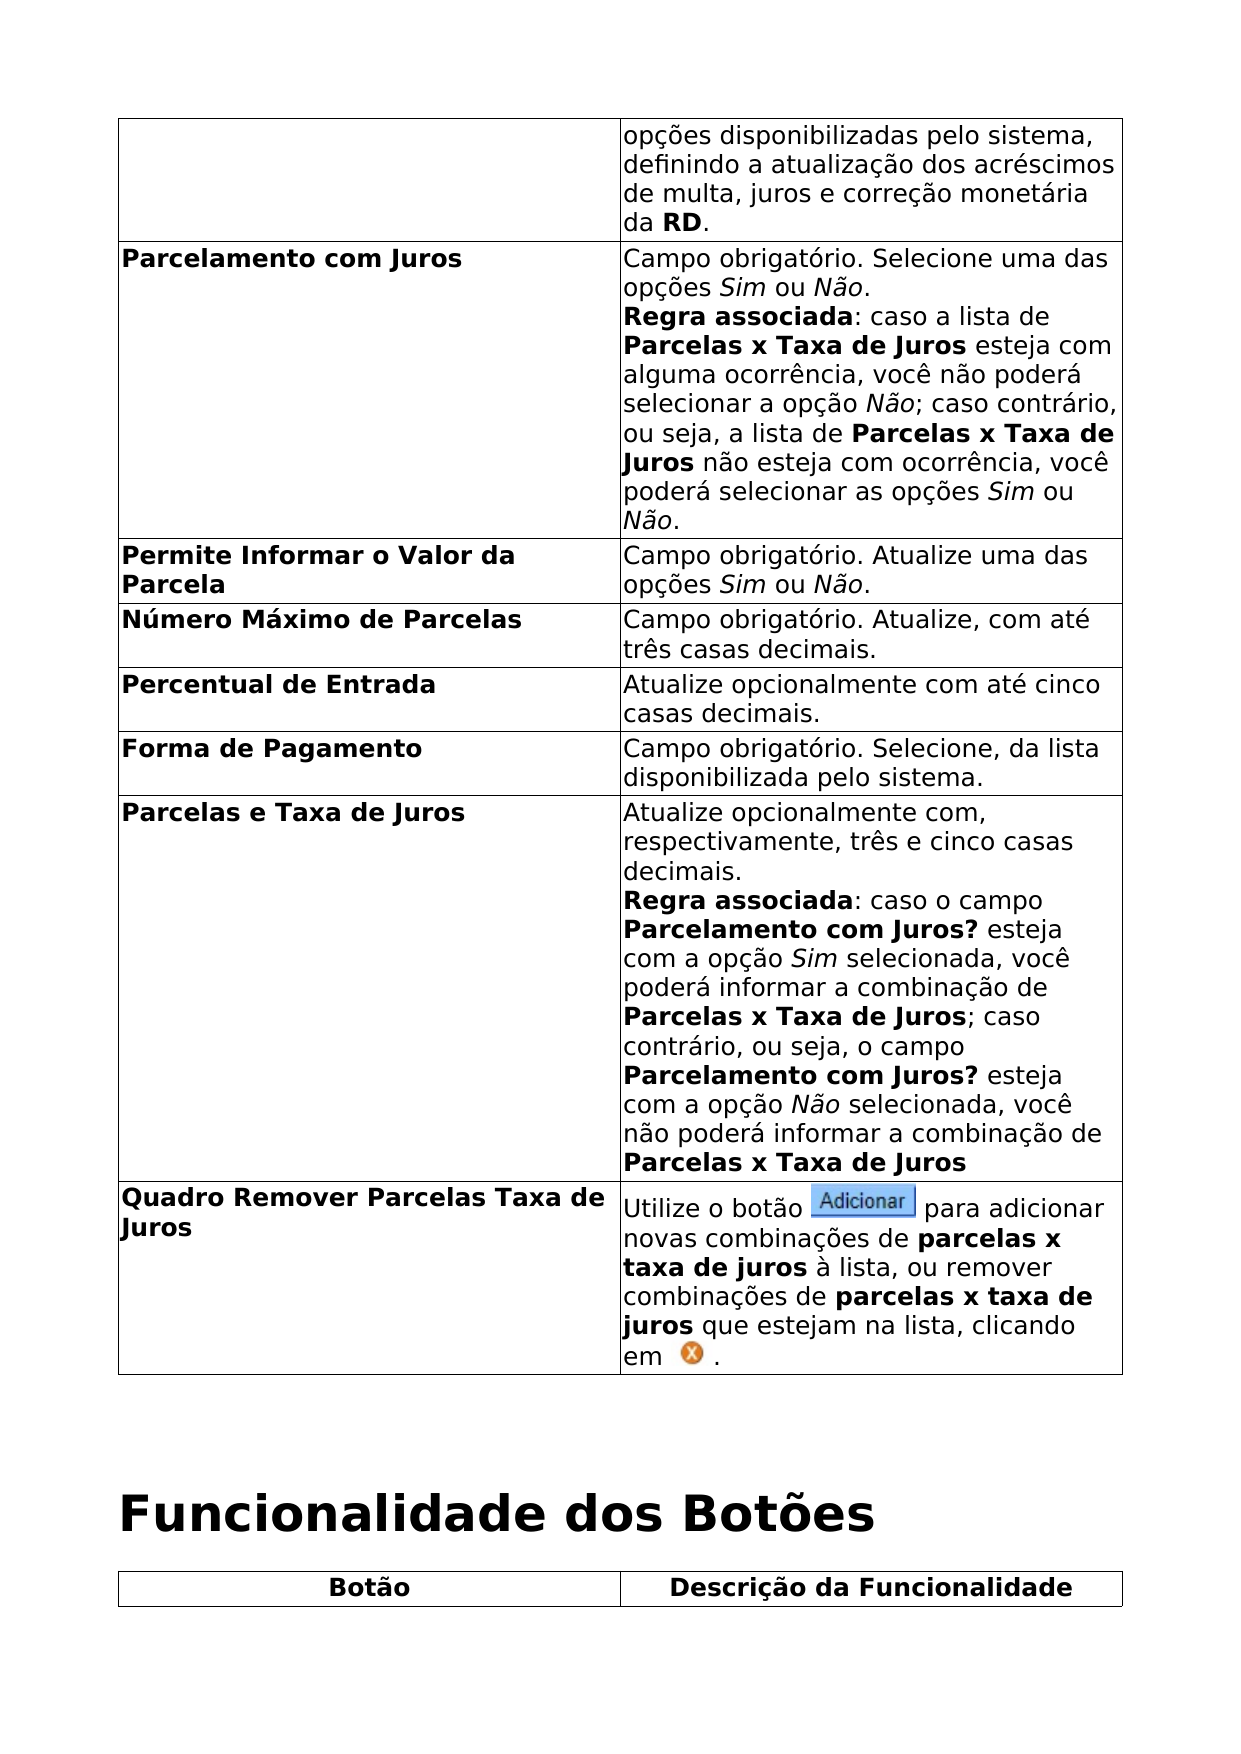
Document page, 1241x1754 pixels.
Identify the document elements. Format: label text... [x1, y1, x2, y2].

picture [811, 1183, 916, 1218]
subtitle Funcionalidade dos Botões [118, 1485, 1122, 1543]
table_header Descrição da Funcionalidade [621, 1572, 1122, 1606]
table_cell Quadro Remover Parcelas Taxa de Juros [119, 1182, 620, 1374]
table_cell opções disponibilizadas pelo sistema, definindo a atualização dos acréscimos de multa, juros e correção monetária da RD. [621, 119, 1122, 241]
table_cell [119, 119, 620, 241]
table_cell Forma de Pagamento [119, 732, 620, 795]
table_cell Campo obrigatório. Atualize uma das opções Sim ou Não. [621, 539, 1122, 603]
table_cell Campo obrigatório. Selecione, da lista disponibilizada pelo sistema. [621, 732, 1122, 795]
table_cell Atualize opcionalmente com até cinco casas decimais. [621, 668, 1122, 731]
table_cell Parcelas e Taxa de Juros [119, 796, 620, 1181]
table_cell Número Máximo de Parcelas [119, 604, 620, 667]
table_cell Campo obrigatório. Selecione uma das opções Sim ou Não. Regra associada: caso a lista de Parcelas x Taxa de Juros esteja com alguma ocorrência, você não poderá selecionar a opção Não; caso contrário, ou seja, a lista de Parcelas x Taxa de Juros não esteja com ocorrência, você poderá selecionar as opções Sim ou Não. [621, 242, 1122, 538]
table_cell Utilize o botão para adicionar novas combinações de parcelas x taxa de juros à lista, ou remover combinações de parcelas x taxa de juros que estejam na lista, clicando em . [621, 1182, 1122, 1374]
table_cell Permite Informar o Valor da Parcela [119, 539, 620, 603]
table_header Botão [119, 1572, 620, 1606]
table_cell Campo obrigatório. Atualize, com até três casas decimais. [621, 604, 1122, 667]
table_cell Percentual de Entrada [119, 668, 620, 731]
picture [670, 1340, 713, 1366]
table_cell Parcelamento com Juros [119, 242, 620, 538]
table_cell Atualize opcionalmente com, respectivamente, três e cinco casas decimais. Regra associada: caso o campo Parcelamento com Juros? esteja com a opção Sim selecionada, você poderá informar a combinação de Parcelas x Taxa de Juros; caso contrário, ou seja, o campo Parcelamento com Juros? esteja com a opção Não selecionada, você não poderá informar a combinação de Parcelas x Taxa de Juros [621, 796, 1122, 1181]
